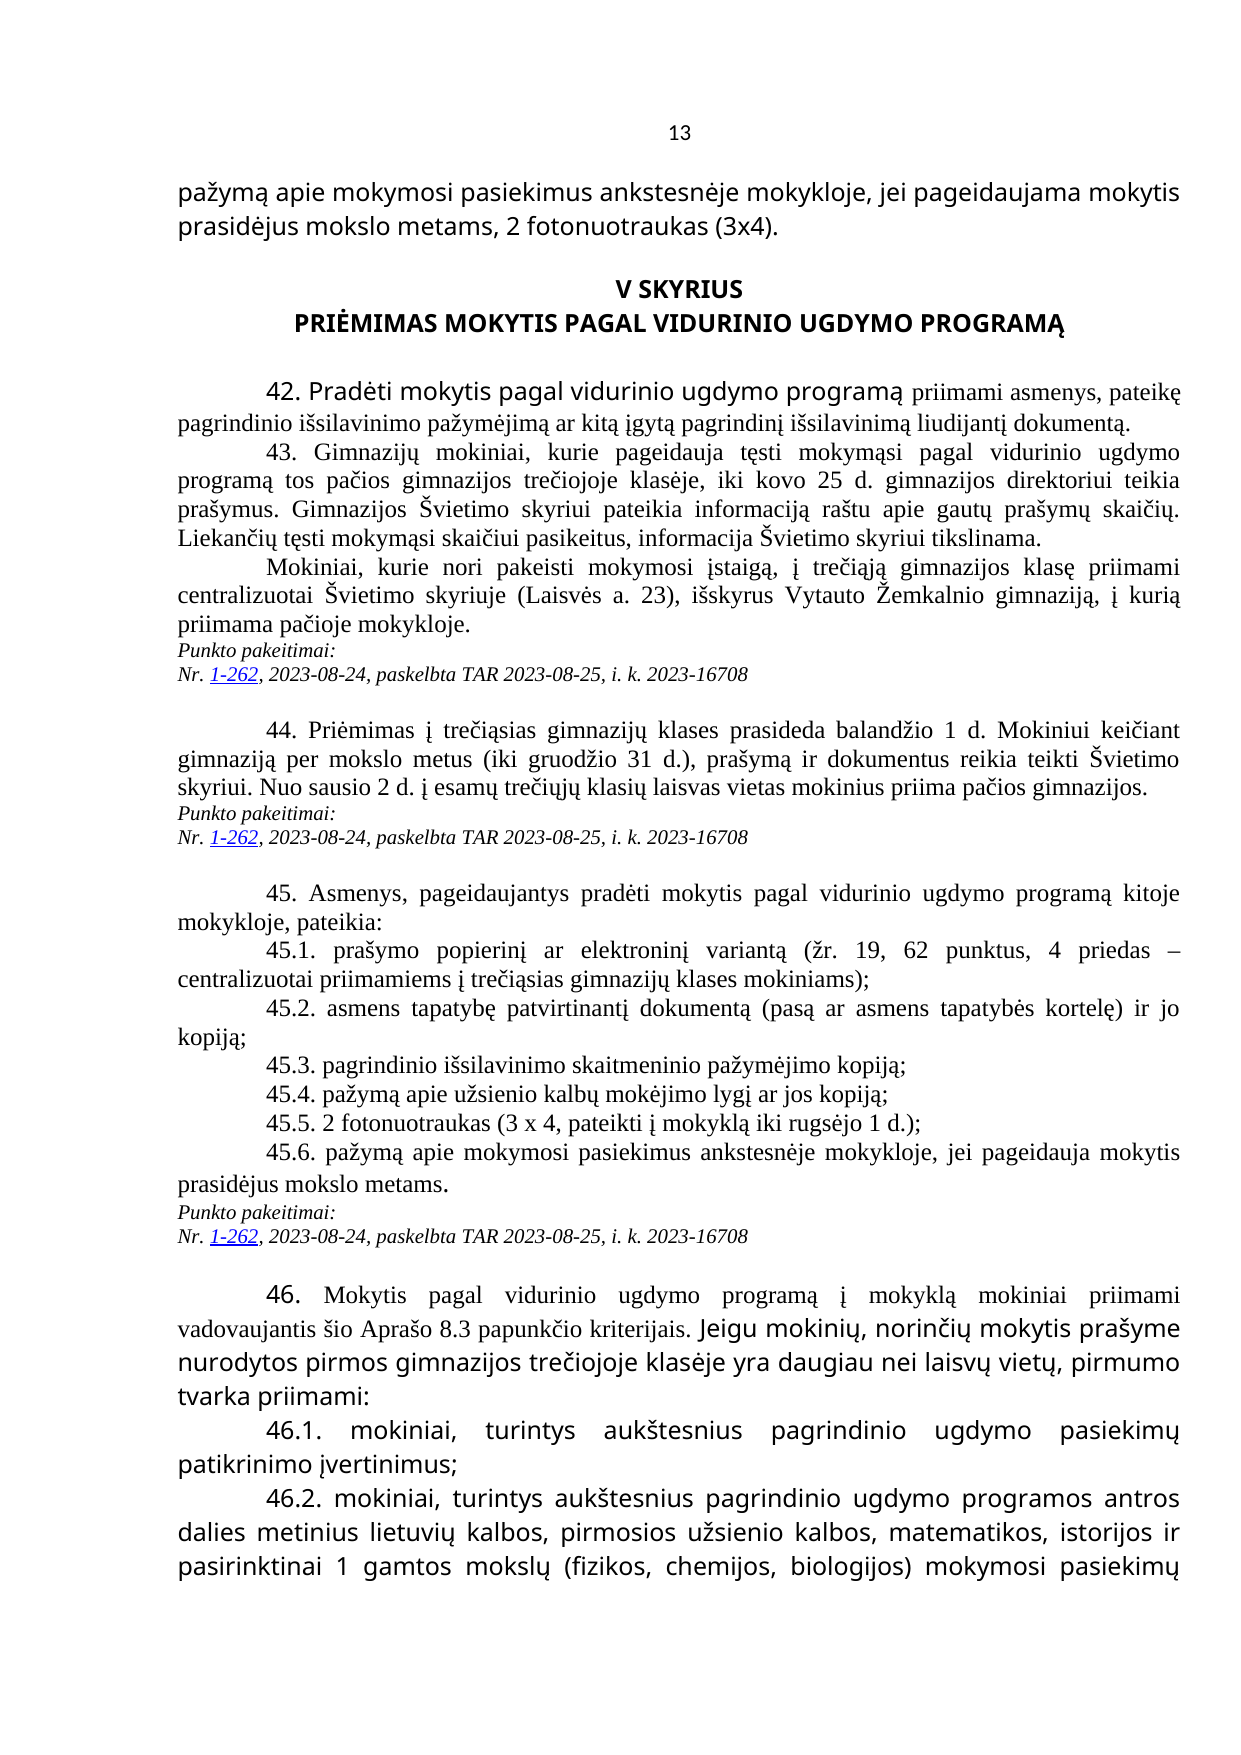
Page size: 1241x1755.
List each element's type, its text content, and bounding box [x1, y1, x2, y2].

text 45. Asmenys, pageidaujantys pradėti mokytis pagal vidurinio ugdymo programą kitoje mokykloje, pateikia: [177, 878, 1181, 936]
text V SKYRIUS [177, 272, 1181, 306]
text 45.1. prašymo popierinį ar elektroninį variantą (žr. 19, 62 punktus, 4 priedas – centralizuotai priimamiems į trečiąsias gimnazijų klases mokiniams); [177, 936, 1181, 993]
text PRIĖMIMAS MOKYTIS PAGAL VIDURINIO UGDYMO PROGRAMĄ [177, 306, 1181, 340]
text 43. Gimnazijų mokiniai, kurie pageidauja tęsti mokymąsi pagal vidurinio ugdymo programą tos pačios gimnazijos trečiojoje klasėje, iki kovo 25 d. gimnazijos direktoriui teikia prašymus. Gimnazijos Švietimo skyriui pateikia informaciją raštu apie gautų prašymų skaičių. Liekančių tęsti mokymąsi skaičiui pasikeitus, informacija Švietimo skyriui tikslinama. [177, 437, 1181, 552]
text 45.4. pažymą apie užsienio kalbų mokėjimo lygį ar jos kopiją; [177, 1079, 1181, 1108]
text Mokiniai, kurie nori pakeisti mokymosi įstaigą, į trečiąją gimnazijos klasę priimami centralizuotai Švietimo skyriuje (Laisvės a. 23), išskyrus Vytauto Žemkalnio gimnaziją, į kurią priimama pačioje mokykloje. [177, 552, 1181, 638]
text 46.1. mokiniai, turintys aukštesnius pagrindinio ugdymo pasiekimų patikrinimo įvertinimus; [177, 1413, 1181, 1481]
text Nr. 1-262, 2023-08-24, paskelbta TAR 2023-08-25, i. k. 2023-16708 [177, 825, 1181, 849]
text 45.2. asmens tapatybę patvirtinantį dokumentą (pasą ar asmens tapatybės kortelę) ir jo kopiją; [177, 993, 1181, 1051]
text 44. Priėmimas į trečiąsias gimnazijų klases prasideda balandžio 1 d. Mokiniui keičiant gimnaziją per mokslo metus (iki gruodžio 31 d.), prašymą ir dokumentus reikia teikti Švietimo skyriui. Nuo sausio 2 d. į esamų trečiųjų klasių laisvas vietas mokinius priima pačios gimnazijos. [177, 715, 1181, 801]
text 45.5. 2 fotonuotraukas (3 x 4, pateikti į mokyklą iki rugsėjo 1 d.); [177, 1108, 1181, 1137]
text Punkto pakeitimai: [177, 638, 1181, 662]
text pažymą apie mokymosi pasiekimus ankstesnėje mokykloje, jei pageidaujama mokytis prasidėjus mokslo metams, 2 fotonuotraukas (3x4). [177, 175, 1181, 243]
text Punkto pakeitimai: [177, 1199, 1181, 1224]
text 45.3. pagrindinio išsilavinimo skaitmeninio pažymėjimo kopiją; [177, 1051, 1181, 1079]
text 45.6. pažymą apie mokymosi pasiekimus ankstesnėje mokykloje, jei pageidauja mokytis prasidėjus mokslo metams. [177, 1137, 1181, 1199]
text Nr. 1-262, 2023-08-24, paskelbta TAR 2023-08-25, i. k. 2023-16708 [177, 662, 1181, 686]
text 42. Pradėti mokytis pagal vidurinio ugdymo programą priimami asmenys, pateikę pagrindinio išsilavinimo pažymėjimą ar kitą įgytą pagrindinį išsilavinimą liudijantį dokumentą. [177, 374, 1181, 437]
text 46.2. mokiniai, turintys aukštesnius pagrindinio ugdymo programos antros dalies metinius lietuvių kalbos, pirmosios užsienio kalbos, matematikos, istorijos ir pasirinktinai 1 gamtos mokslų (fizikos, chemijos, biologijos) mokymosi pasiekimų [177, 1481, 1181, 1583]
text Punkto pakeitimai: [177, 801, 1181, 825]
text Nr. 1-262, 2023-08-24, paskelbta TAR 2023-08-25, i. k. 2023-16708 [177, 1224, 1181, 1248]
text 46. Mokytis pagal vidurinio ugdymo programą į mokyklą mokiniai priimami vadovaujantis šio Aprašo 8.3 papunkčio kriterijais. Jeigu mokinių, norinčių mokytis prašyme nurodytos pirmos gimnazijos trečiojoje klasėje yra daugiau nei laisvų vietų, pirmumo tvarka priimami: [177, 1276, 1181, 1413]
